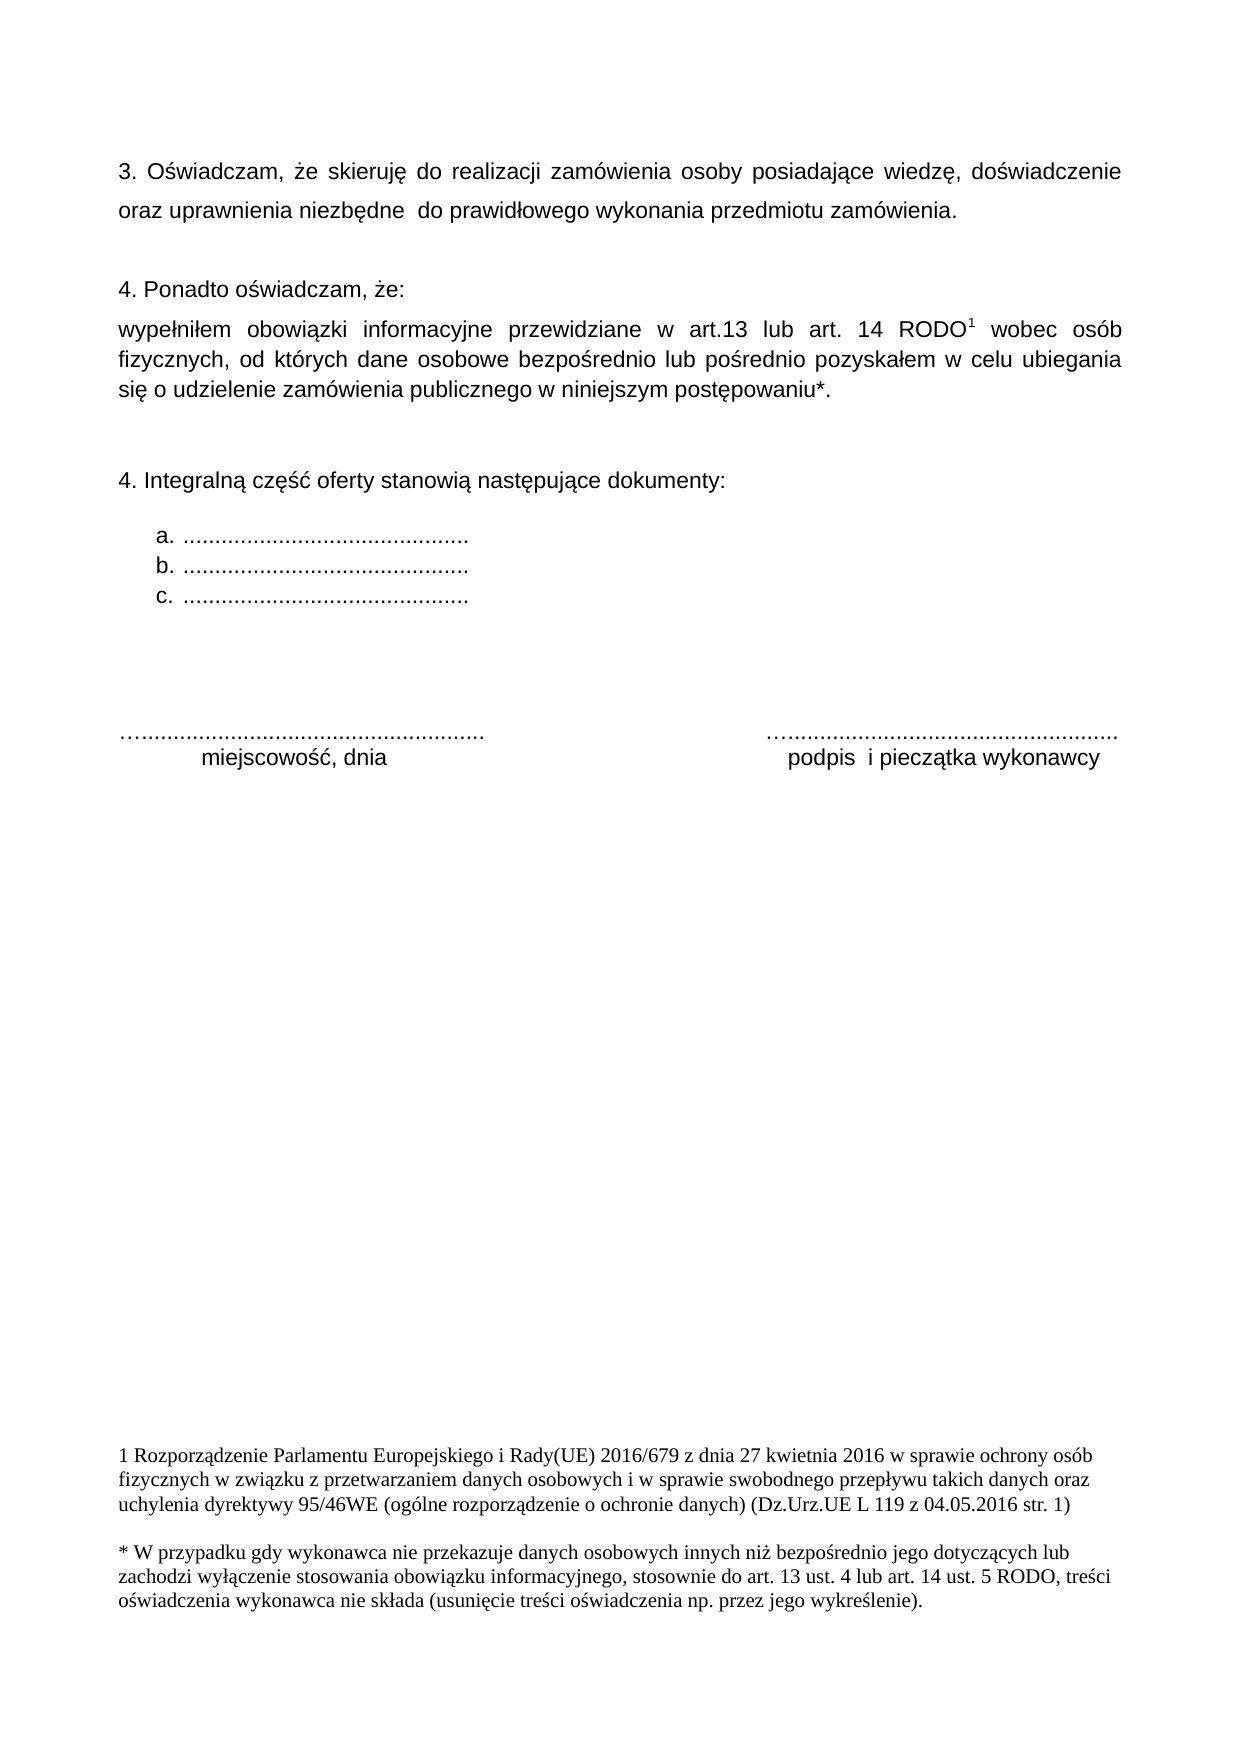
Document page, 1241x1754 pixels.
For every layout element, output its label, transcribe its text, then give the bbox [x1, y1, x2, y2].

text * W przypadku gdy wykonawca nie przekazuje danych osobowych innych niż bezpośrednio jego dotyczących lub zachodzi wyłączenie stosowania obowiązku informacyjnego, stosownie do art. 13 ust. 4 lub art. 14 ust. 5 RODO, treści oświadczenia wykonawca nie składa (usunięcie treści oświadczenia np. przez jego wykreślenie). [118, 1539, 1122, 1612]
text miejscowość, dnia podpis i pieczątka wykonawcy [118, 744, 1122, 771]
text Rozporządzenie Parlamentu Europejskiego i Rady(UE) 2016/679 z dnia 27 kwietnia 2016 w sprawie ochrony osób fizycznych w związku z przetwarzaniem danych osobowych i w sprawie swobodnego przepływu takich danych oraz uchylenia dyrektywy 95/46WE (ogólne rozporządzenie o ochronie danych) (Dz.Urz.UE L 119 z 04.05.2016 str. 1) [118, 1443, 1122, 1516]
list ............................................. [156, 552, 1122, 578]
list 4. Integralną część oferty stanowią następujące dokumenty: [118, 467, 1122, 493]
text …...................................................... ….................................................... [118, 718, 1122, 744]
text 3. Oświadczam, że skieruję do realizacji zamówienia osoby posiadające wiedzę, doświadczenie oraz uprawnienia niezbędne do prawidłowego wykonania przedmiotu zamówienia. [118, 158, 1122, 223]
list ............................................. [156, 522, 1122, 548]
list wypełniłem obowiązki informacyjne przewidziane w art.13 lub art. 14 RODO wobec osób fizycznych, od których dane osobowe bezpośrednio lub pośrednio pozyskałem w celu ubiegania się o udzielenie zamówienia publicznego w niniejszym postępowaniu*. [118, 316, 1122, 402]
list ............................................. [156, 582, 1122, 608]
text 4. Ponadto oświadczam, że: [118, 276, 1122, 302]
